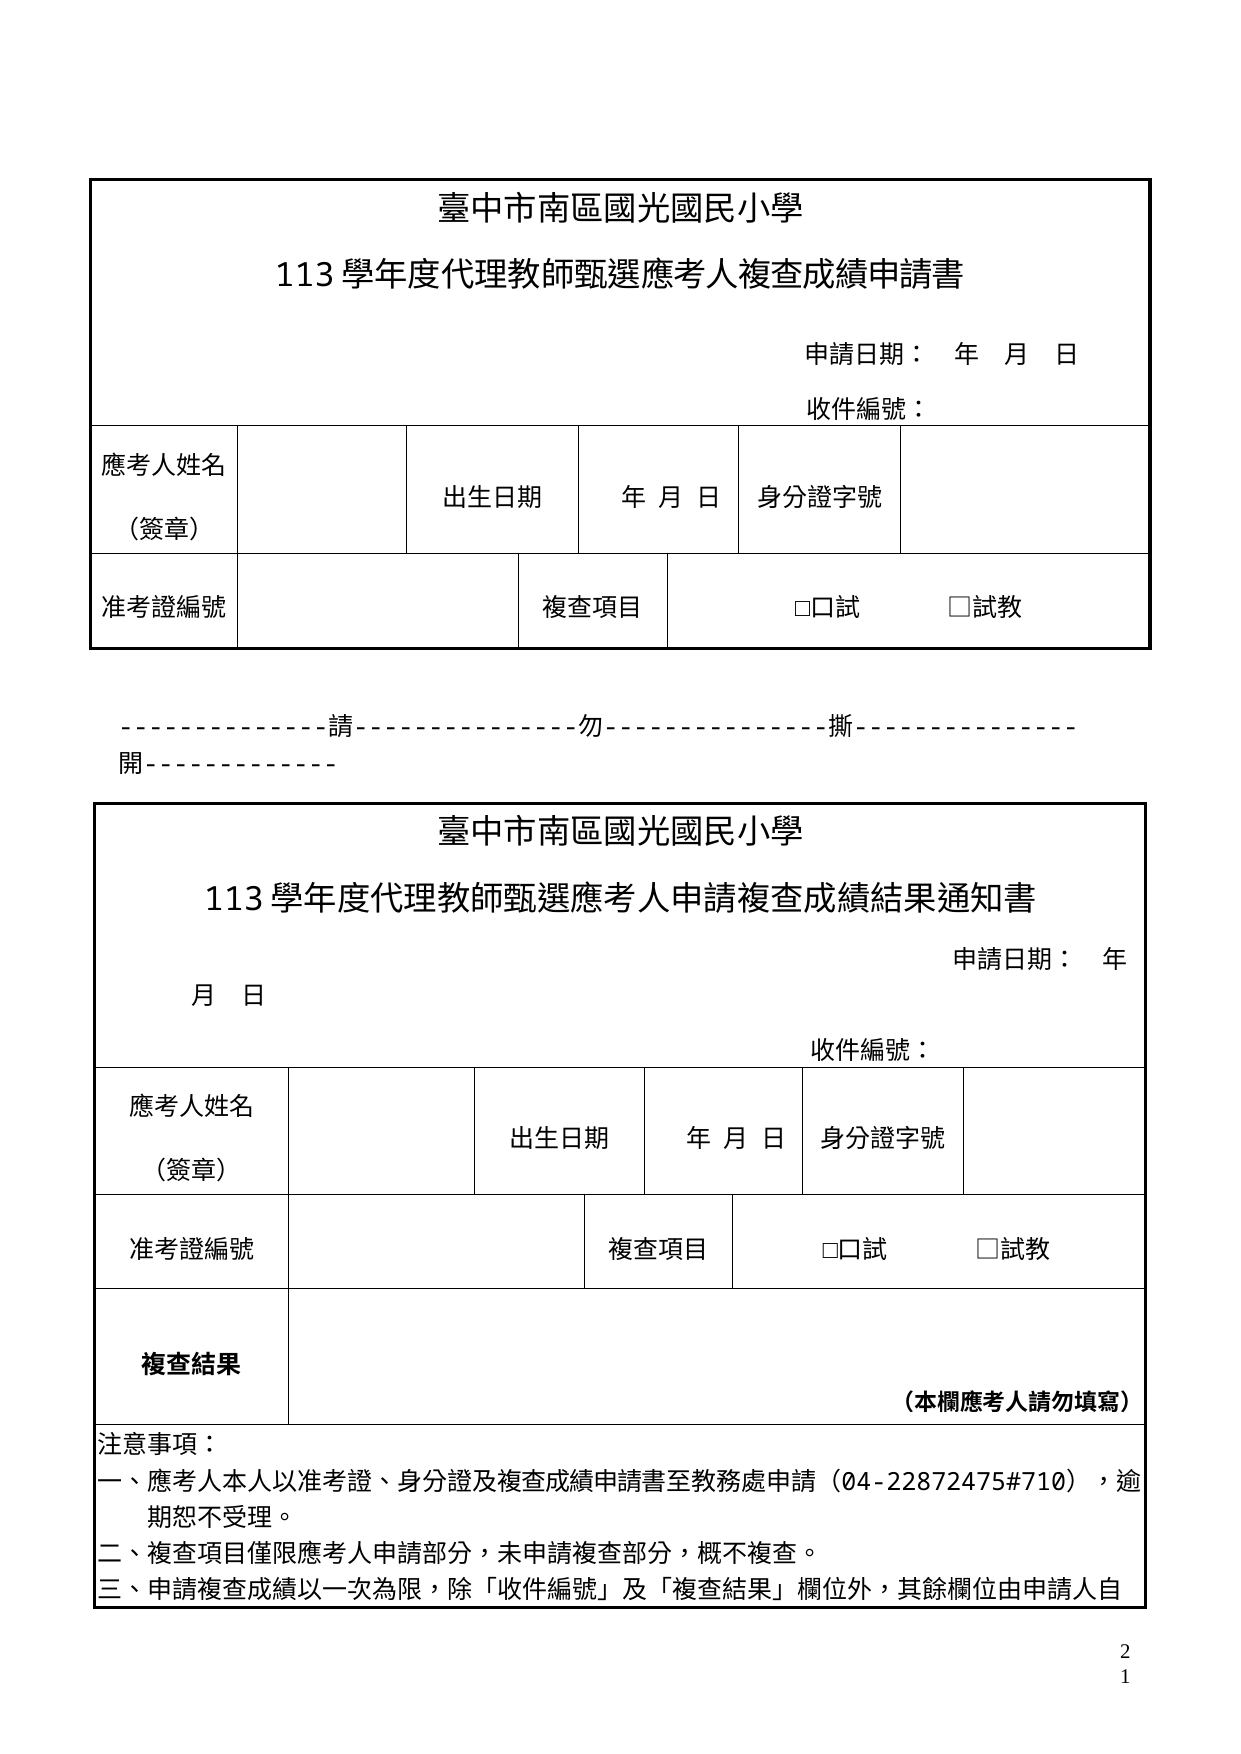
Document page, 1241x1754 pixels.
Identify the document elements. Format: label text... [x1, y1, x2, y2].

table_cell [289, 1068, 474, 1194]
table_cell 注意事項： 一、應考人本人以准考證、身分證及複查成績申請書至教務處申請（04-22872475#710），逾期恕不受理。 二、複查項目僅限應考人申請部分，未申請複查部分，概不複查。 三、申請複查成績以一次為限，除「收件編號」及「複查結果」欄位外，其餘欄位由申請人自 [96, 1425, 1144, 1606]
table_cell 複查結果 [96, 1289, 288, 1424]
table_cell [238, 554, 518, 647]
table_cell 應考人姓名 （簽章） [92, 426, 237, 553]
table_header 臺中市南區國光國民小學 113學年度代理教師甄選應考人申請複查成績結果通知書 申請日期： 年 月 日 收件編號： [96, 805, 1144, 1067]
text --------------請---------------勿---------------撕---------------開------------- [118, 707, 1122, 779]
table_cell [901, 426, 1148, 553]
table_cell 出生日期 [475, 1068, 644, 1194]
table_cell 年 月 日 [645, 1068, 802, 1194]
table_cell 複查項目 [519, 554, 667, 647]
table_cell [964, 1068, 1144, 1194]
table_cell （本欄應考人請勿填寫） [289, 1289, 1144, 1424]
table_cell 年 月 日 [579, 426, 738, 553]
table_cell [238, 426, 406, 553]
table_cell 准考證編號 [96, 1195, 288, 1288]
table_cell 身分證字號 [803, 1068, 963, 1194]
table_cell 准考證編號 [92, 554, 237, 647]
table_cell [289, 1195, 584, 1288]
table_cell 身分證字號 [739, 426, 900, 553]
table_header 臺中市南區國光國民小學 113學年度代理教師甄選應考人複查成績申請書 申請日期： 年 月 日 收件編號： [92, 181, 1148, 425]
table_cell □口試 □試教 [733, 1195, 1144, 1288]
table_cell 複查項目 [585, 1195, 732, 1288]
table_cell □口試 □試教 [668, 554, 1148, 647]
table_cell 應考人姓名 （簽章） [96, 1068, 288, 1194]
table_cell 出生日期 [407, 426, 578, 553]
